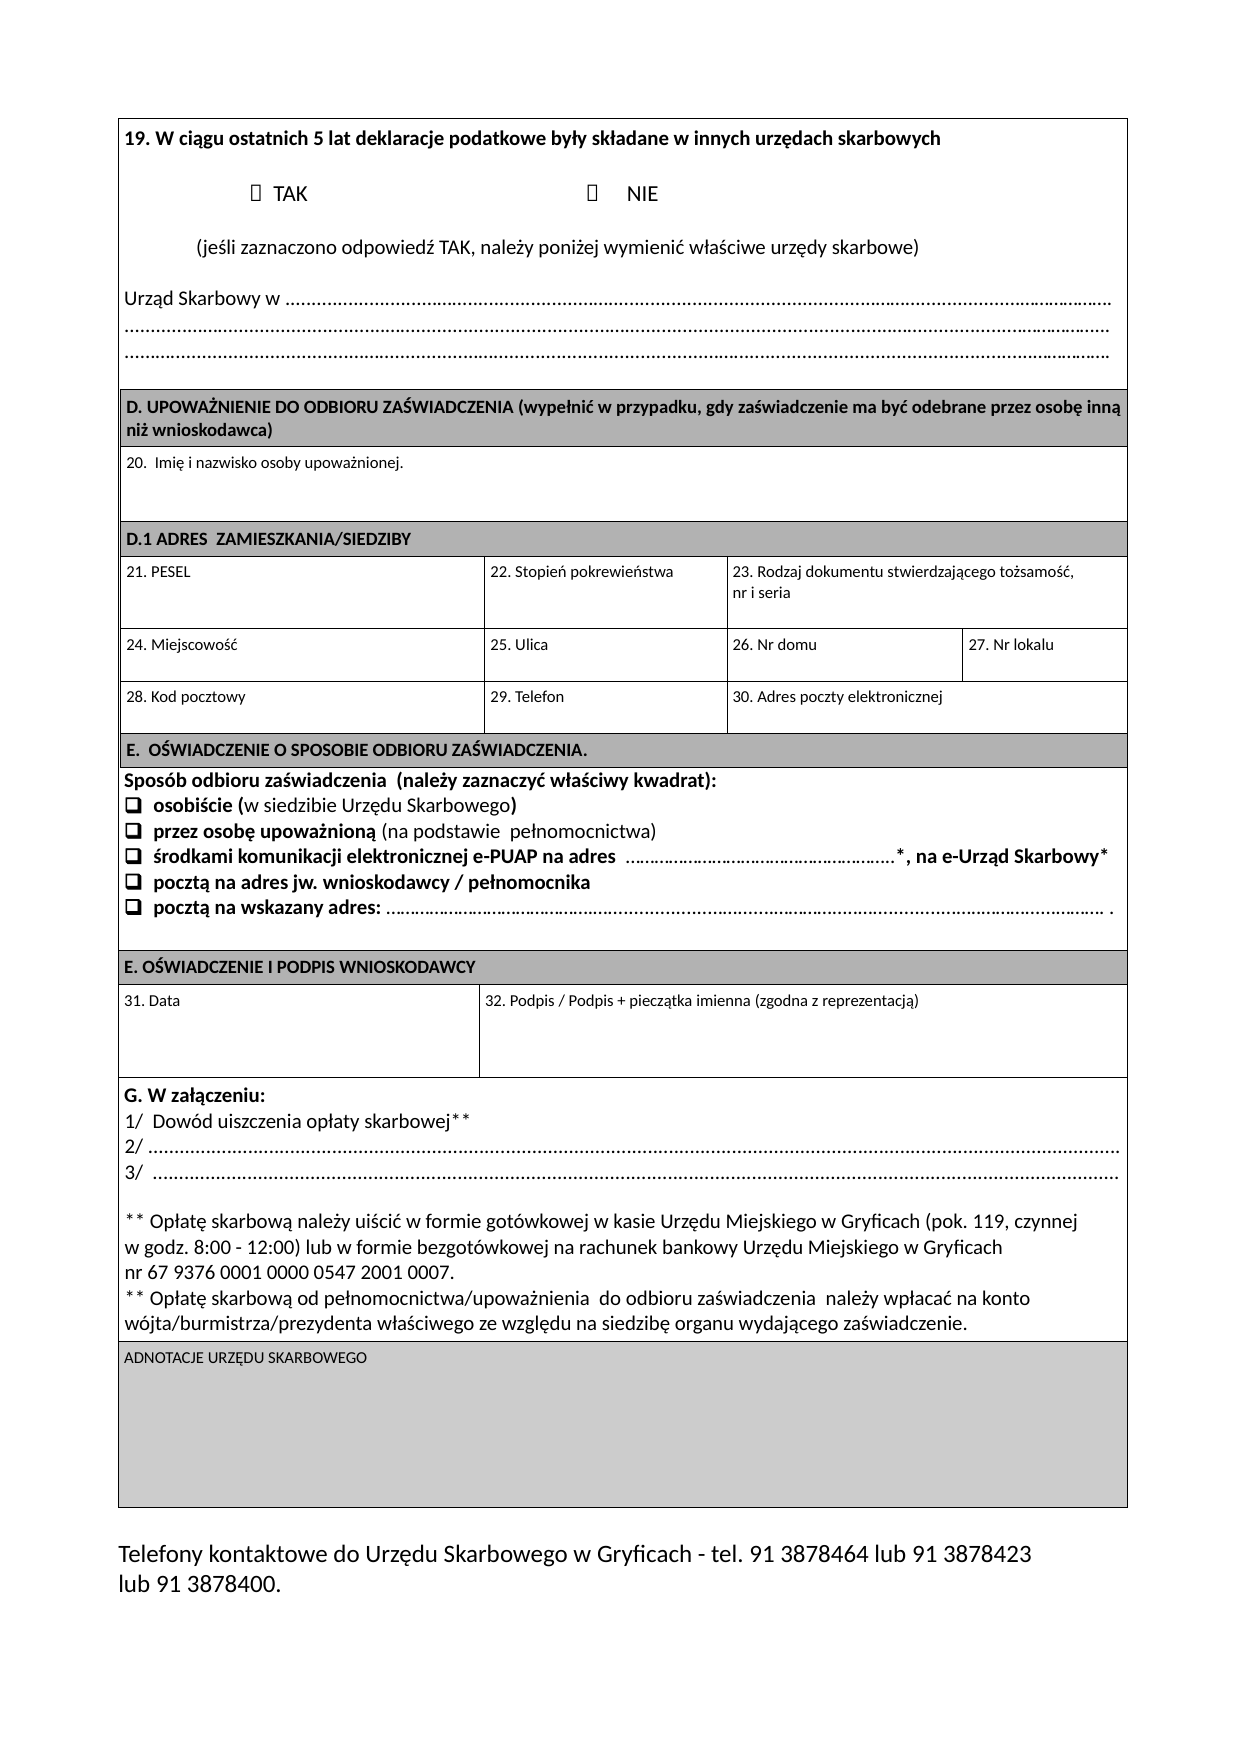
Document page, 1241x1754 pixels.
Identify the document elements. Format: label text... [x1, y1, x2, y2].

table_cell 30. Adres poczty elektronicznej [728, 682, 1127, 733]
table_cell E. OŚWIADCZENIE O SPOSOBIE ODBIORU ZAŚWIADCZENIA. [121, 734, 1127, 767]
table_cell 19. W ciągu ostatnich 5 lat deklaracje podatkowe były składane w innych urzędach skarbowych  TAK  NIE (jeśli zaznaczono odpowiedź TAK, należy poniżej wymienić właściwe urzędy skarbowe) Urząd Skarbowy w .............................…...........................…...................................................……......................………………. ...............…................................…........................................…...................................................…......................……………... ......….....................................…...................…...........................................….........................................................……………. Sposób odbioru zaświadczenia (należy zaznaczyć właściwy kwadrat): osobiście (w siedzibie Urzędu Skarbowego) przez osobę upoważnioną (na podstawie pełnomocnictwa)  środkami komunikacji elektronicznej e-PUAP na adres ………………………………………………..*, na e-Urząd Skarbowy*  pocztą na adres jw. wnioskodawcy / pełnomocnika  pocztą na wskazany adres: …………………………………….…......................….......………….....…................…..………......………. . [119, 119, 1127, 949]
table_header D. UPOWAŻNIENIE DO ODBIORU ZAŚWIADCZENIA (wypełnić w przypadku, gdy zaświadczenie ma być odebrane przez osobę inną niż wnioskodawca) [121, 390, 1127, 446]
table_cell 23. Rodzaj dokumentu stwierdzającego tożsamość, nr i seria [728, 557, 1127, 628]
text Telefony kontaktowe do Urzędu Skarbowego w Gryficach - tel. 91 3878464 lub 91 3878423 lub 91 3878400. [118, 1538, 1122, 1599]
table_cell E. OŚWIADCZENIE I PODPIS WNIOSKODAWCY [119, 951, 1127, 984]
table_cell 21. PESEL [121, 557, 484, 628]
table_cell 28. Kod pocztowy [121, 682, 484, 733]
table_cell G. W załączeniu: 1/ Dowód uiszczenia opłaty skarbowej** 2/ ......................................................................................................................................................................................... 3/ ........................................................................................................................................................................................ ** Opłatę skarbową należy uiścić w formie gotówkowej w kasie Urzędu Miejskiego w Gryficach (pok. 119, czynnej w godz. 8:00 - 12:00) lub w formie bezgotówkowej na rachunek bankowy Urzędu Miejskiego w Gryficach nr 67 9376 0001 0000 0547 2001 0007. ** Opłatę skarbową od pełnomocnictwa/upoważnienia do odbioru zaświadczenia należy wpłacać na konto wójta/burmistrza/prezydenta właściwego ze względu na siedzibę organu wydającego zaświadczenie. [119, 1078, 1127, 1341]
table_cell ADNOTACJE URZĘDU SKARBOWEGO [119, 1342, 1127, 1507]
table_cell 29. Telefon [485, 682, 727, 733]
table_cell 24. Miejscowość [121, 629, 484, 681]
table_cell 26. Nr domu [728, 629, 962, 681]
table_cell D.1 ADRES ZAMIESZKANIA/SIEDZIBY [121, 522, 1127, 556]
table_cell 27. Nr lokalu [963, 629, 1127, 681]
table_cell 22. Stopień pokrewieństwa [485, 557, 727, 628]
table_cell 20. Imię i nazwisko osoby upoważnionej. [121, 447, 1127, 521]
table_cell 31. Data [119, 985, 479, 1077]
table_cell 32. Podpis / Podpis + pieczątka imienna (zgodna z reprezentacją) [480, 985, 1127, 1077]
table_cell 25. Ulica [485, 629, 727, 681]
